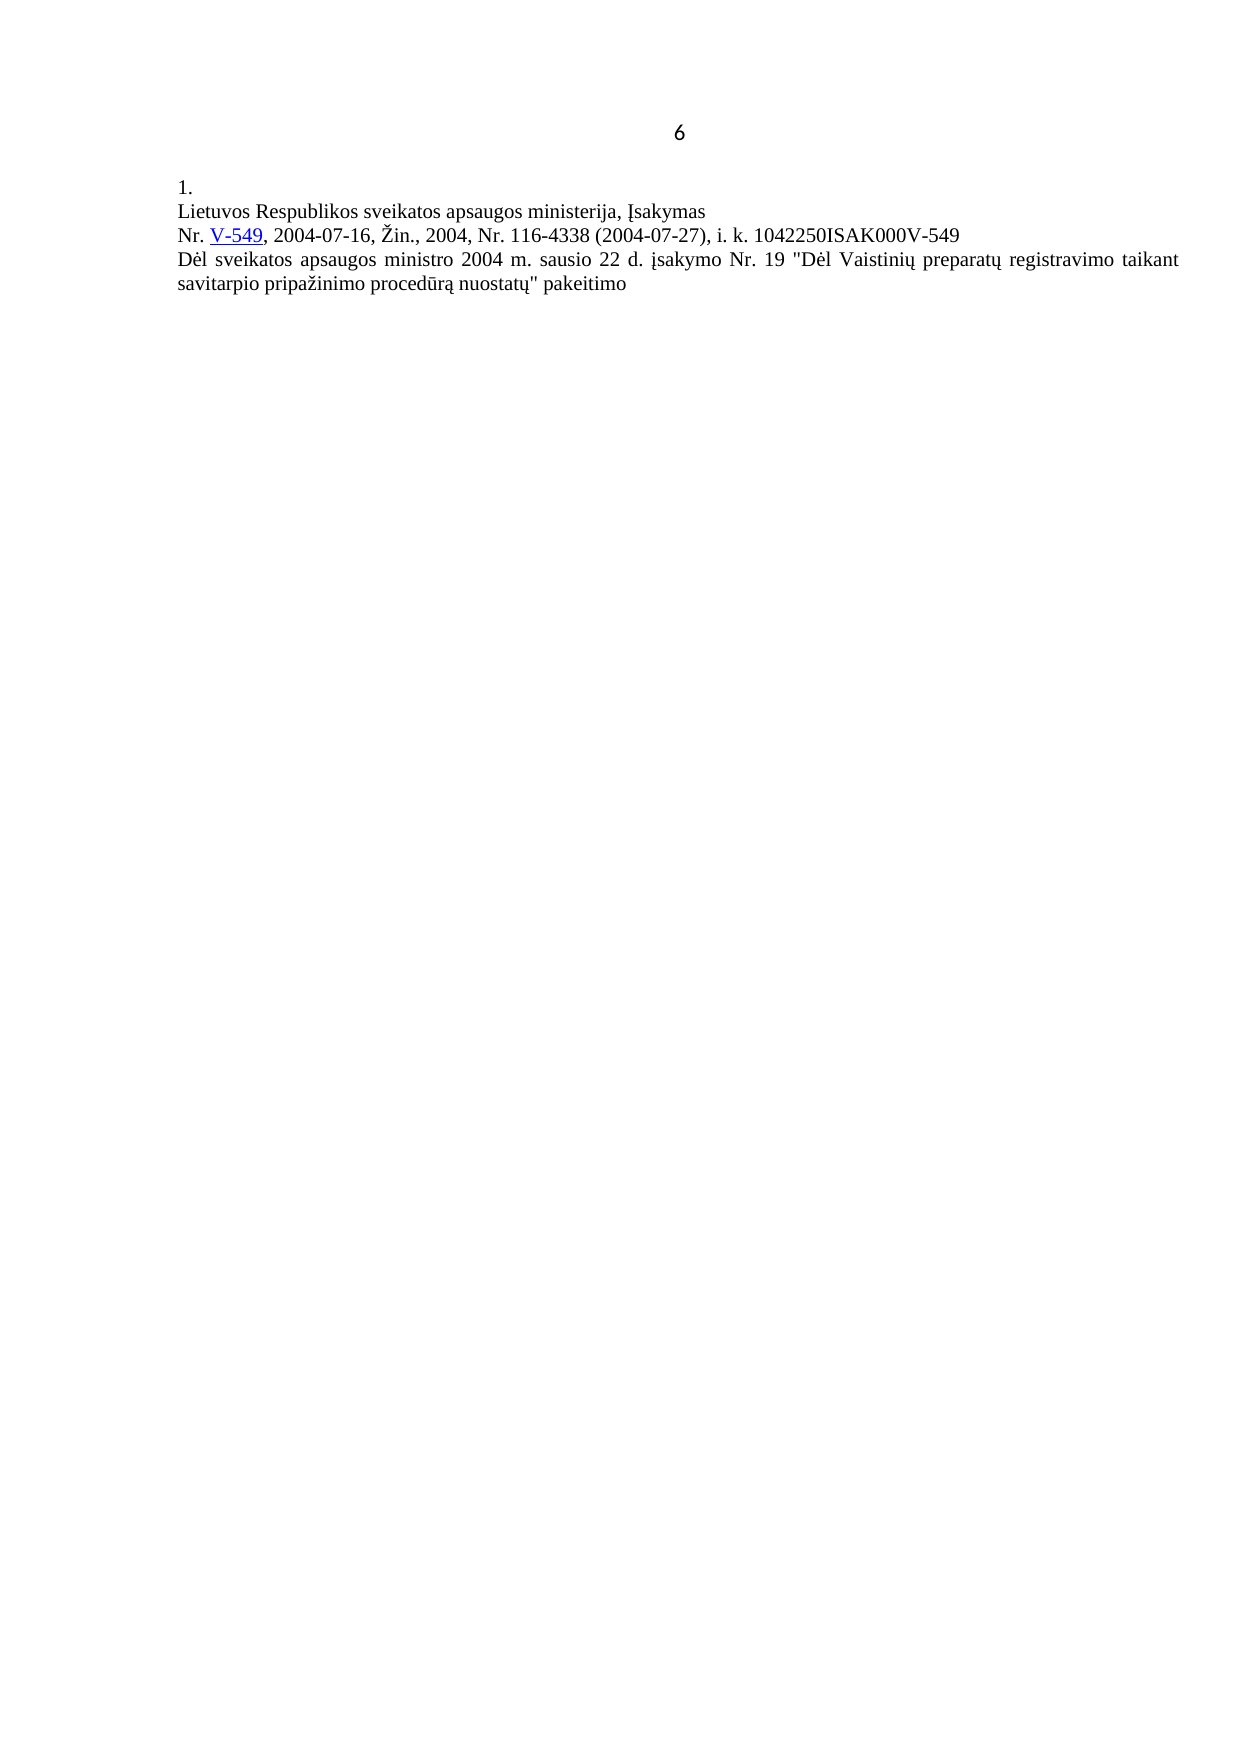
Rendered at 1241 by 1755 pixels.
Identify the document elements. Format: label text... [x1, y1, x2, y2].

text Nr. V-549, 2004-07-16, Žin., 2004, Nr. 116-4338 (2004-07-27), i. k. 1042250ISAK000V-549 [177, 223, 1181, 247]
text Dėl sveikatos apsaugos ministro 2004 m. sausio 22 d. įsakymo Nr. 19 "Dėl Vaistinių preparatų registravimo taikant savitarpio pripažinimo procedūrą nuostatų" pakeitimo [177, 247, 1181, 295]
text Lietuvos Respublikos sveikatos apsaugos ministerija, Įsakymas [177, 199, 1181, 223]
text 1. [177, 175, 1181, 199]
